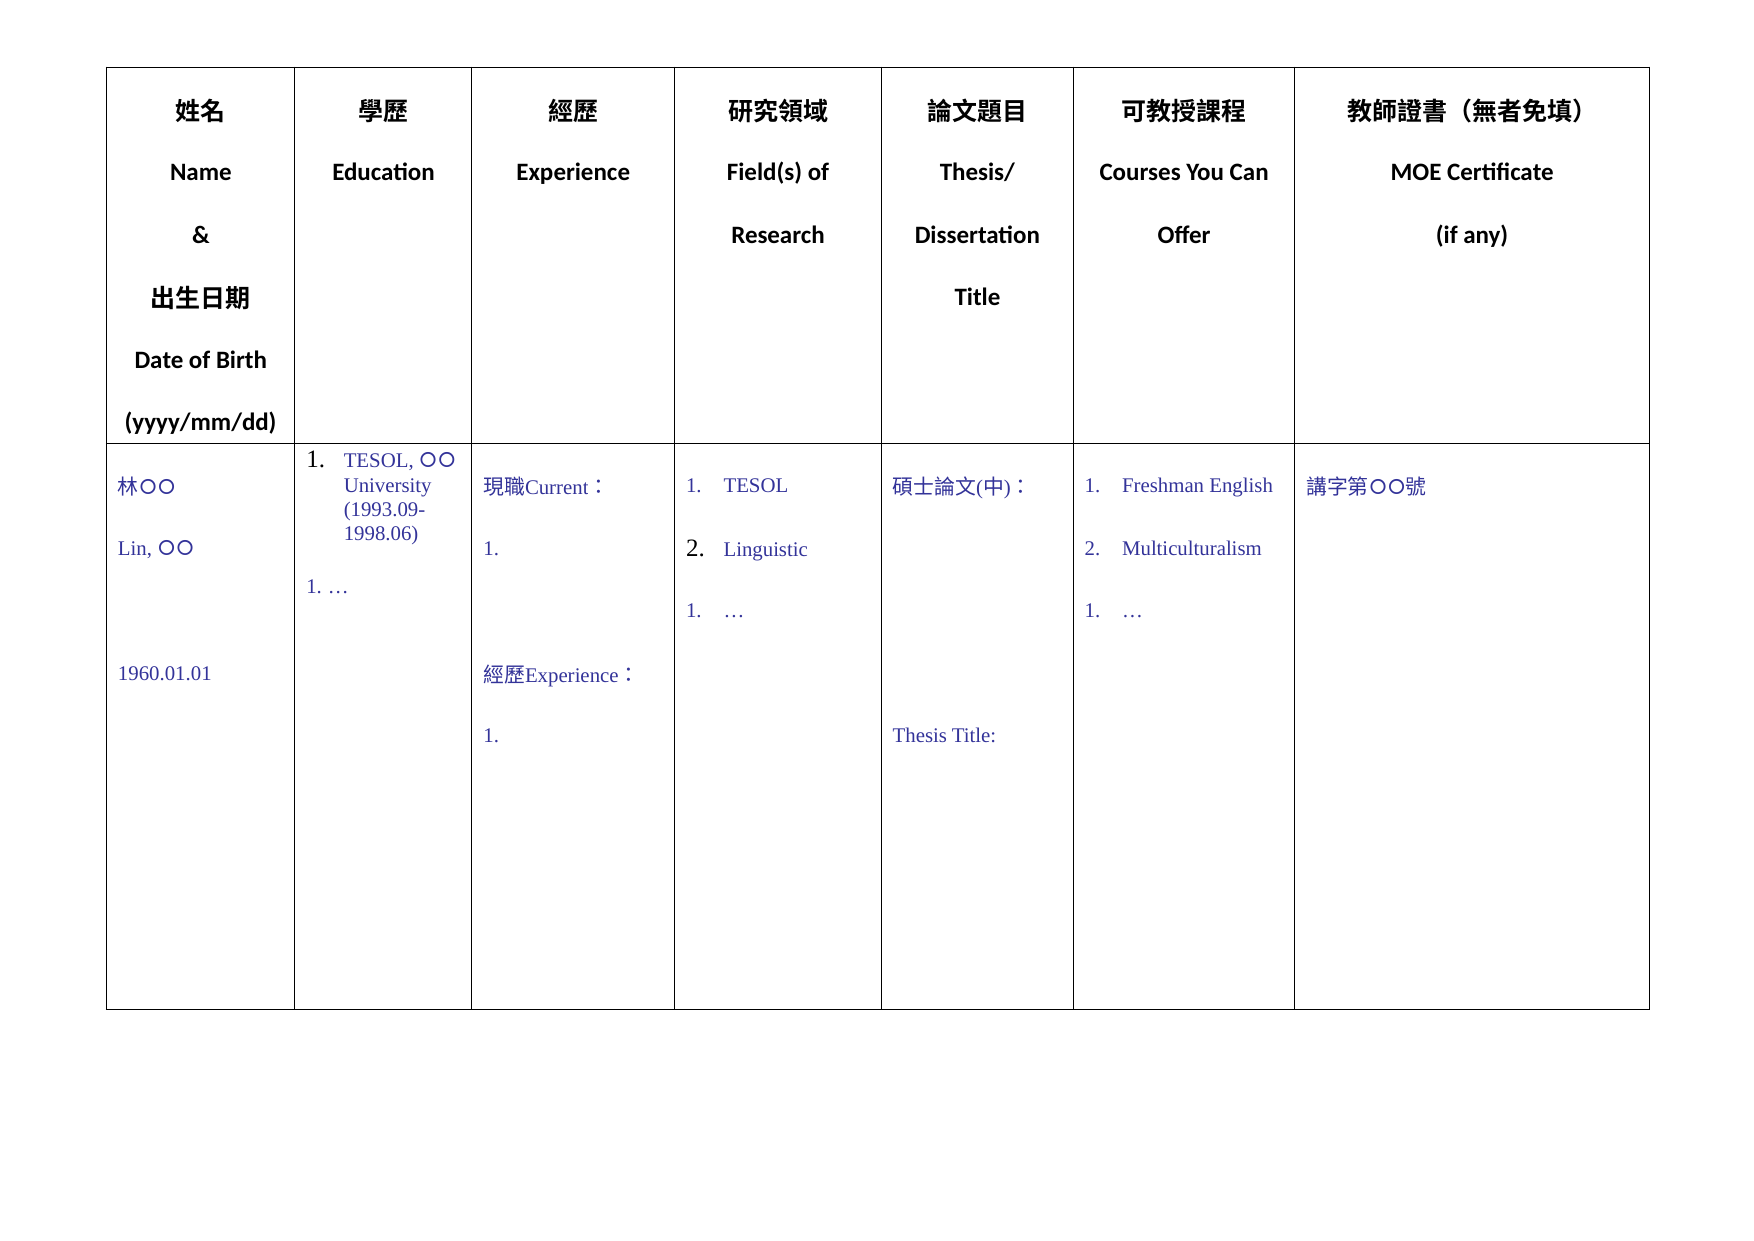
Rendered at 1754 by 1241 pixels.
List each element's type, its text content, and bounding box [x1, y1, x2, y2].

table_header 經歷 Experience [472, 68, 674, 443]
table_cell Freshman English Multiculturalism … [1074, 444, 1294, 1009]
table_header 論文題目 Thesis/ Dissertation Title [882, 68, 1073, 443]
table_header 研究領域 Field(s) of Research [675, 68, 881, 443]
table_cell 講字第號 [1295, 444, 1649, 1009]
table_header 可教授課程 Courses You Can Offer [1074, 68, 1294, 443]
table_cell TESOL,  University (1993.09-1998.06) … [295, 444, 471, 1009]
table_header 教師證書（無者免填） MOE Certificate (if any) [1295, 68, 1649, 443]
table_cell 碩士論文(中)： Thesis Title: [882, 444, 1073, 1009]
table_cell TESOL Linguistic … [675, 444, 881, 1009]
table_header 姓名 Name & 出生日期 Date of Birth (yyyy/mm/dd) [107, 68, 294, 443]
table_cell 林 Lin,  1960.01.01 [107, 444, 294, 1009]
table_header 學歷 Education [295, 68, 471, 443]
table_cell 現職Current： 經歷Experience： [472, 444, 674, 1009]
